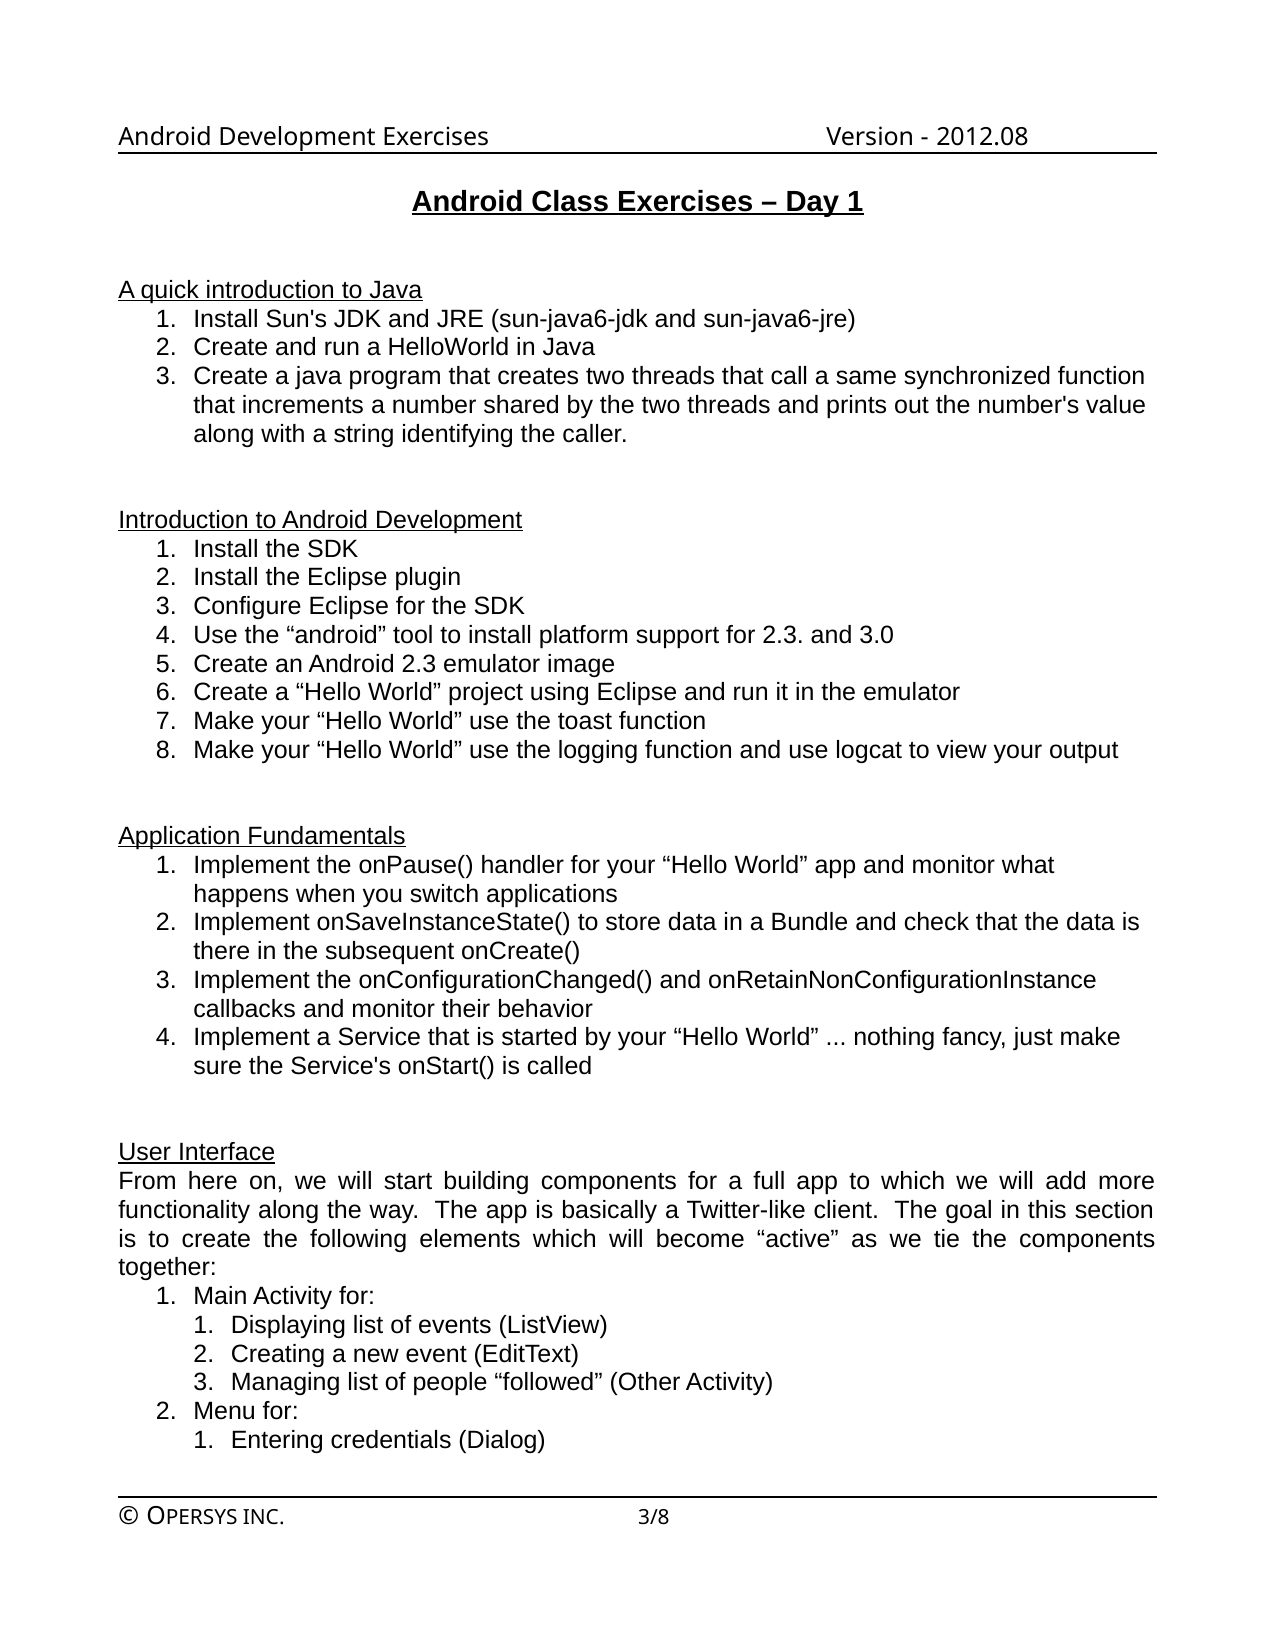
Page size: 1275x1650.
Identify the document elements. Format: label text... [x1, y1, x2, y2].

list Make your “Hello World” use the toast function [156, 706, 1157, 735]
list Menu for: [156, 1396, 1157, 1425]
list Main Activity for: [156, 1281, 1157, 1310]
list Install the Eclipse plugin [156, 562, 1157, 591]
text A quick introduction to Java [118, 275, 1157, 303]
list Implement a Service that is started by your “Hello World” ... nothing fancy, just make sure the Service's onStart() is called [156, 1022, 1157, 1080]
list Implement the onPause() handler for your “Hello World” app and monitor what happens when you switch applications [156, 850, 1157, 907]
list Create an Android 2.3 emulator image [156, 648, 1157, 677]
list Use the “android” tool to install platform support for 2.3. and 3.0 [156, 620, 1157, 648]
list Configure Eclipse for the SDK [156, 591, 1157, 620]
list Creating a new event (EditText) [193, 1338, 1157, 1367]
list Displaying list of events (ListView) [193, 1310, 1157, 1338]
text Introduction to Android Development [118, 505, 1157, 533]
list Entering credentials (Dialog) [193, 1425, 1157, 1453]
text Application Fundamentals [118, 821, 1157, 850]
list Make your “Hello World” use the logging function and use logcat to view your output [156, 735, 1157, 763]
list Create a “Hello World” project using Eclipse and run it in the emulator [156, 677, 1157, 706]
list Create a java program that creates two threads that call a same synchronized function that increments a number shared by the two threads and prints out the number's value along with a string identifying the caller. [156, 361, 1157, 447]
text User Interface [118, 1137, 1157, 1166]
text Android Class Exercises – Day 1 [118, 184, 1157, 217]
text From here on, we will start building components for a full app to which we will add more functionality along the way. The app is basically a Twitter-like client. The goal in this section is to create the following elements which will become “active” as we tie the components together: [118, 1166, 1157, 1281]
list Create and run a HelloWorld in Java [156, 332, 1157, 361]
list Implement onSaveInstanceState() to store data in a Bundle and check that the data is there in the subsequent onCreate() [156, 907, 1157, 965]
list Implement the onConfigurationChanged() and onRetainNonConfigurationInstance callbacks and monitor their behavior [156, 965, 1157, 1022]
list Install Sun's JDK and JRE (sun-java6-jdk and sun-java6-jre) [156, 303, 1157, 332]
list Managing list of people “followed” (Other Activity) [193, 1367, 1157, 1396]
list Install the SDK [156, 533, 1157, 562]
